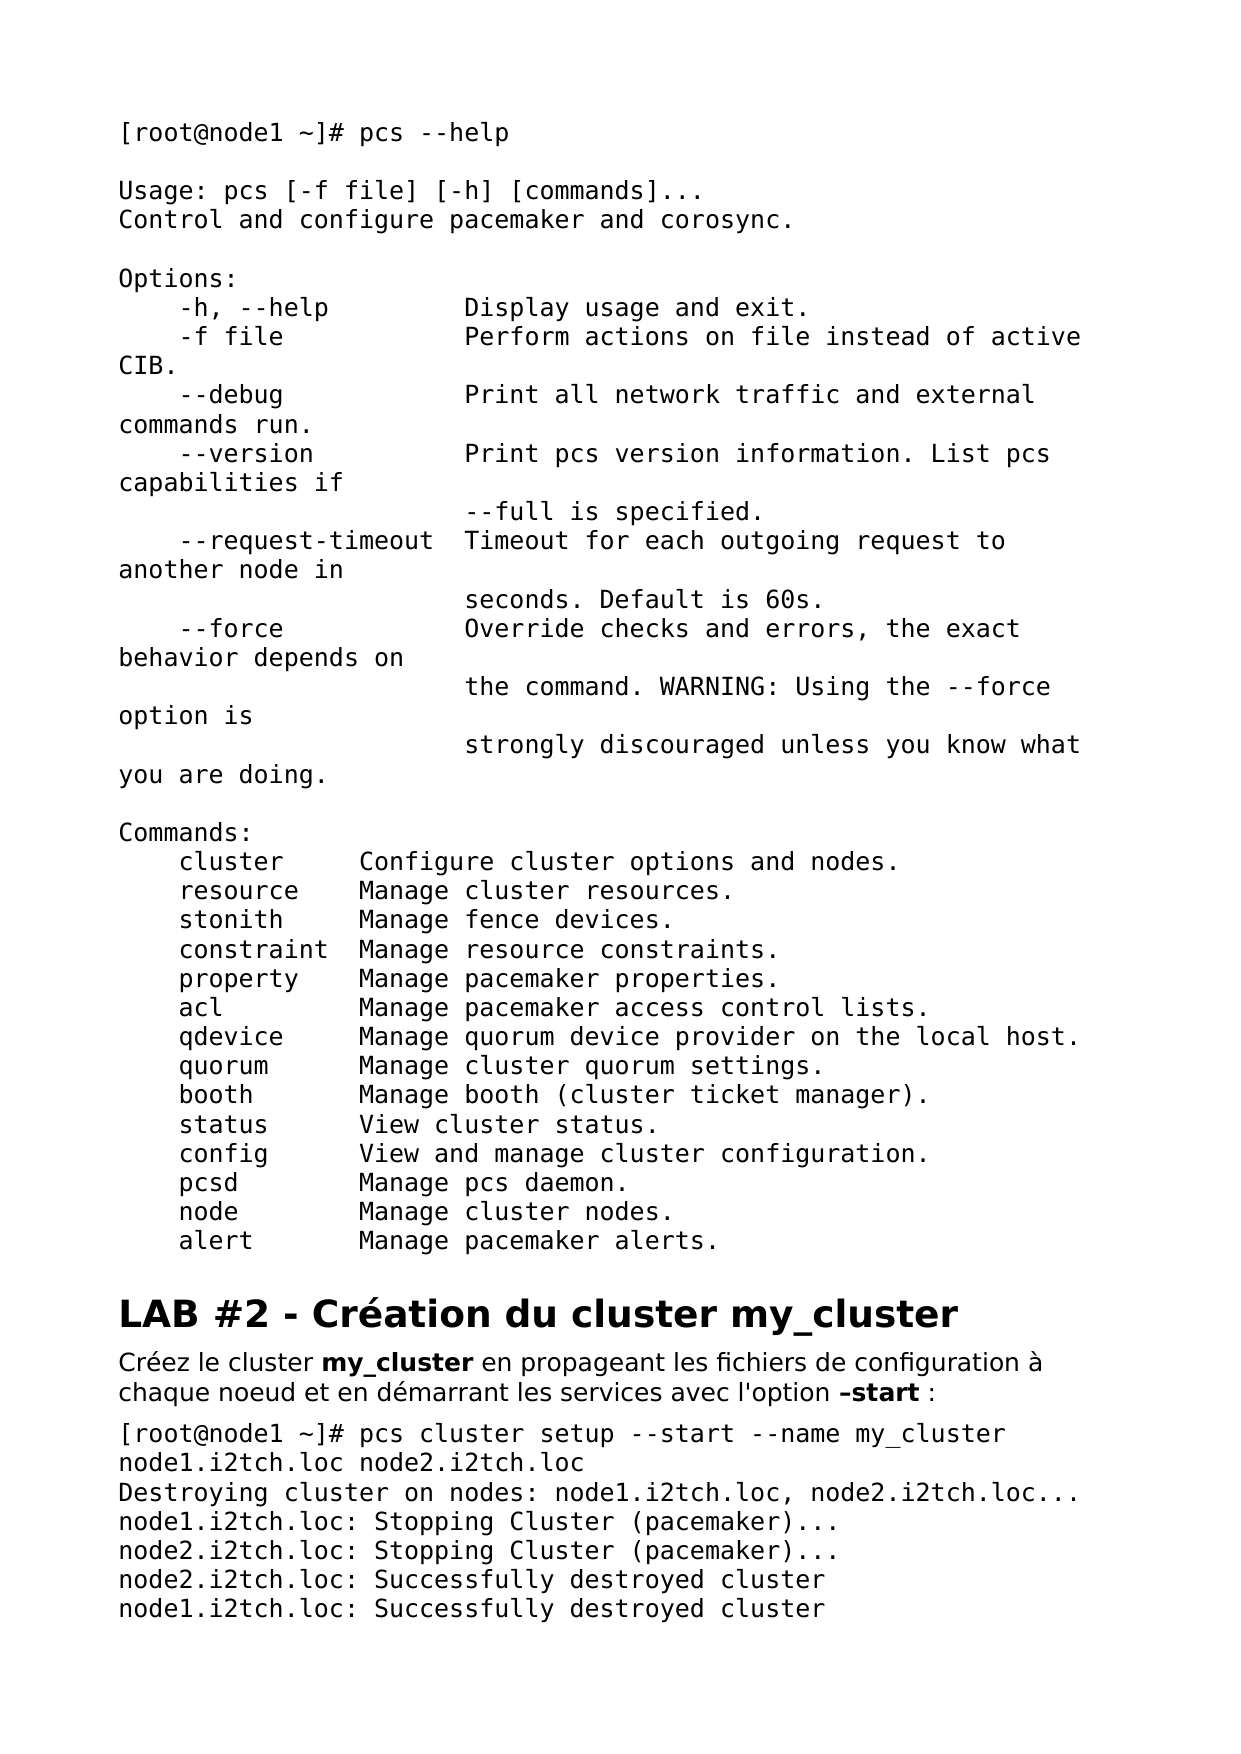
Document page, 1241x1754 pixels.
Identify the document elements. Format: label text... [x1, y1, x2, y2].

subtitle LAB #2 - Création du cluster my_cluster [118, 1292, 1122, 1336]
text [root@node1 ~]# pcs cluster setup --start --name my_cluster node1.i2tch.loc node2.i2tch.loc Destroying cluster on nodes: node1.i2tch.loc, node2.i2tch.loc... node1.i2tch.loc: Stopping Cluster (pacemaker)... node2.i2tch.loc: Stopping Cluster (pacemaker)... node2.i2tch.loc: Successfully destroyed cluster node1.i2tch.loc: Successfully destroyed cluster [118, 1419, 1122, 1623]
text [root@node1 ~]# pcs --help Usage: pcs [-f file] [-h] [commands]... Control and configure pacemaker and corosync. Options: -h, --help Display usage and exit. -f file Perform actions on file instead of active CIB. --debug Print all network traffic and external commands run. --version Print pcs version information. List pcs capabilities if --full is specified. --request-timeout Timeout for each outgoing request to another node in seconds. Default is 60s. --force Override checks and errors, the exact behavior depends on the command. WARNING: Using the --force option is strongly discouraged unless you know what you are doing. Commands: cluster Configure cluster options and nodes. resource Manage cluster resources. stonith Manage fence devices. constraint Manage resource constraints. property Manage pacemaker properties. acl Manage pacemaker access control lists. qdevice Manage quorum device provider on the local host. quorum Manage cluster quorum settings. booth Manage booth (cluster ticket manager). status View cluster status. config View and manage cluster configuration. pcsd Manage pcs daemon. node Manage cluster nodes. alert Manage pacemaker alerts. [118, 118, 1122, 1256]
text Créez le cluster my_cluster en propageant les fichiers de configuration à chaque noeud et en démarrant les services avec l'option –start : [118, 1348, 1122, 1407]
